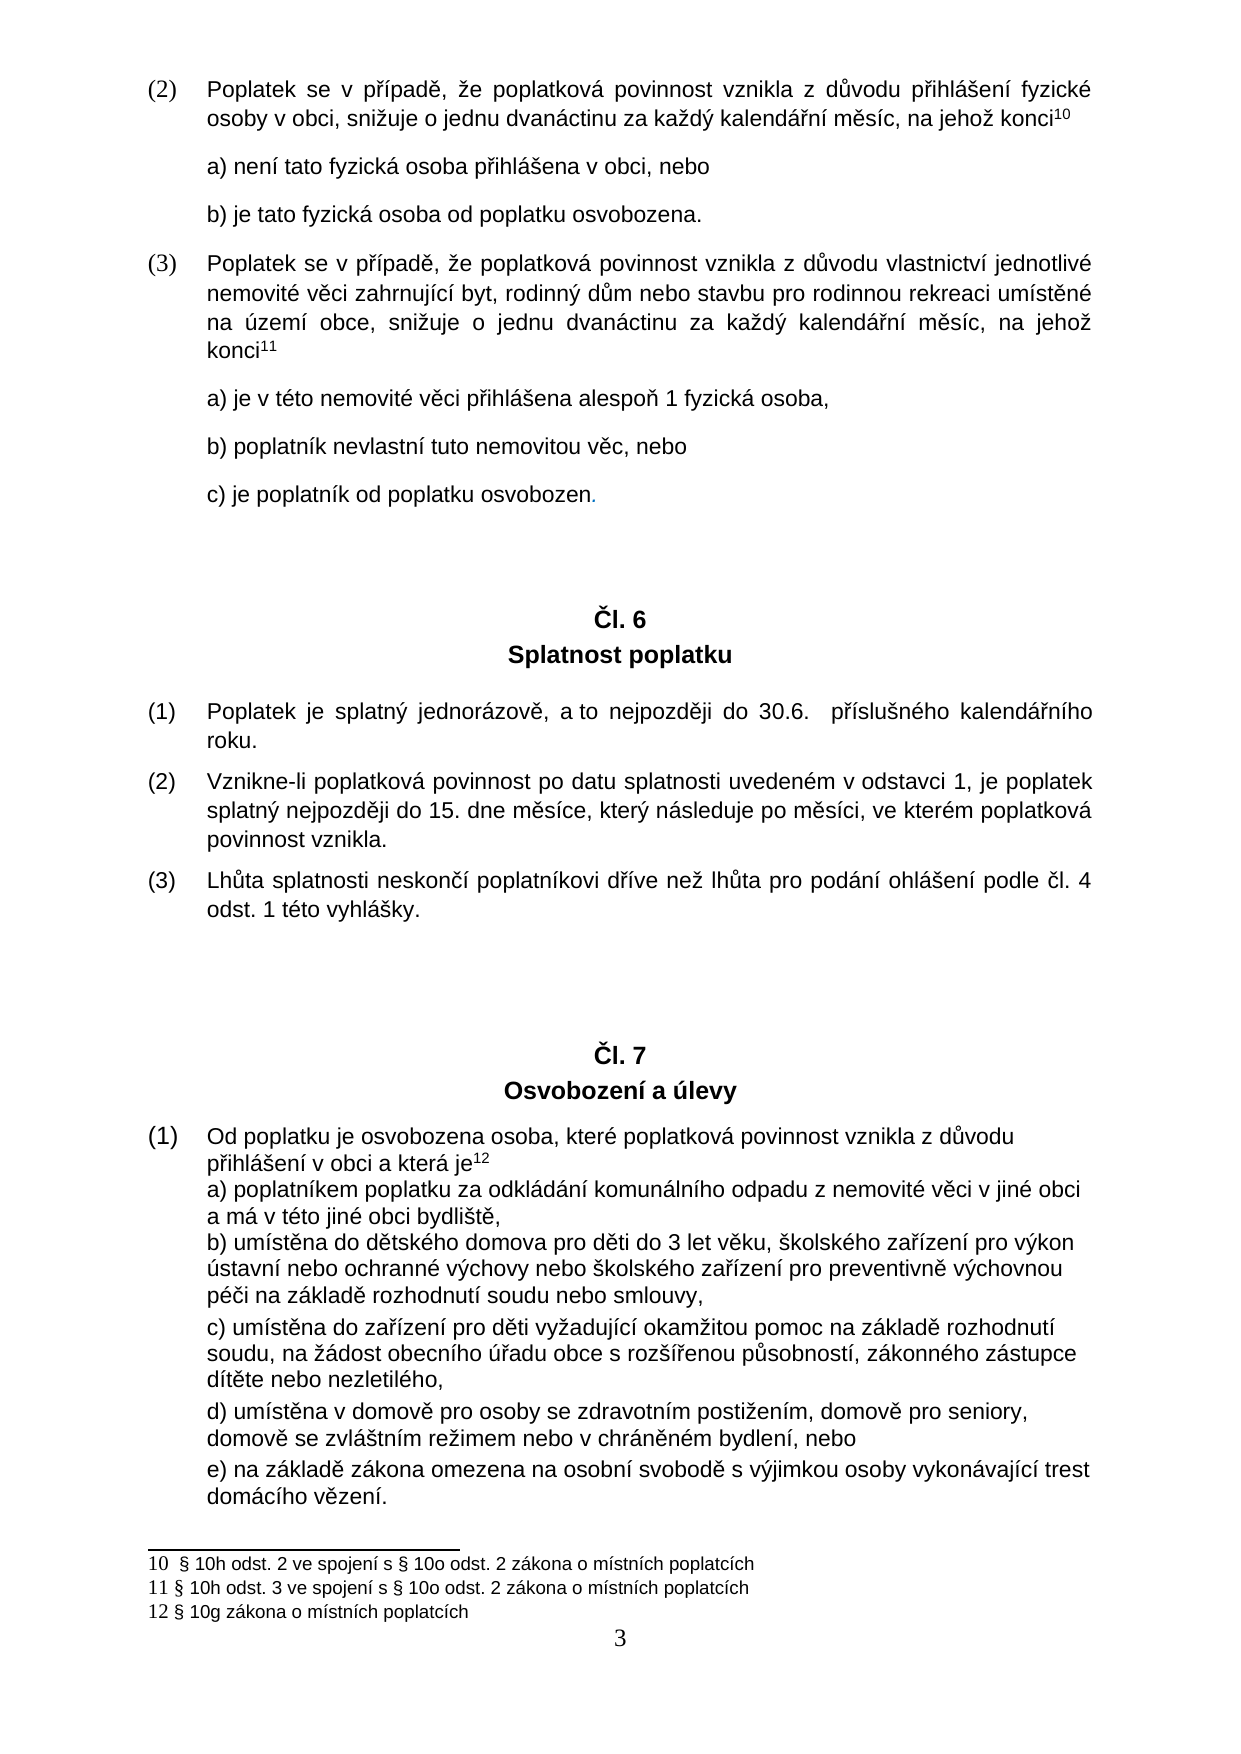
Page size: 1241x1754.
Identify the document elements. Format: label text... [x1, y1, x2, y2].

text c) je poplatník od poplatku osvobozen. [207, 481, 1093, 507]
text Osvobození a úlevy [148, 1076, 1093, 1104]
text Čl. 7 [148, 1041, 1093, 1069]
list Poplatek se v případě, že poplatková povinnost vznikla z důvodu přihlášení fyzické osoby v obci, snižuje o jednu dvanáctinu za každý kalendářní měsíc, na jehož konci [148, 74, 1093, 131]
list Vznikne-li poplatková povinnost po datu splatnosti uvedeném v odstavci 1, je poplatek splatný nejpozději do 15. dne měsíce, který následuje po měsíci, ve kterém poplatková povinnost vznikla. [148, 768, 1093, 852]
text c) umístěna do zařízení pro děti vyžadující okamžitou pomoc na základě rozhodnutí soudu, na žádost obecního úřadu obce s rozšířenou působností, zákonného zástupce dítěte nebo nezletilého, [207, 1313, 1093, 1393]
list Lhůta splatnosti neskončí poplatníkovi dříve než lhůta pro podání ohlášení podle čl. 4 odst. 1 této vyhlášky. [148, 867, 1093, 923]
list Od poplatku je osvobozena osoba, které poplatková povinnost vznikla z důvodu přihlášení v obci a která je [148, 1121, 1093, 1176]
text a) je v této nemovité věci přihlášena alespoň 1 fyzická osoba, [207, 385, 1093, 412]
text a) není tato fyzická osoba přihlášena v obci, nebo [207, 153, 1093, 179]
list § 10g zákona o místních poplatcích [148, 1599, 1093, 1623]
list Poplatek je splatný jednorázově, a to nejpozději do 30.6. příslušného kalendářního roku. [148, 698, 1093, 753]
list Poplatek se v případě, že poplatková povinnost vznikla z důvodu vlastnictví jednotlivé nemovité věci zahrnující byt, rodinný dům nebo stavbu pro rodinnou rekreaci umístěné na území obce, snižuje o jednu dvanáctinu za každý kalendářní měsíc, na jehož konci [148, 248, 1093, 364]
text Čl. 6 [148, 605, 1093, 633]
text b) umístěna do dětského domova pro děti do 3 let věku, školského zařízení pro výkon ústavní nebo ochranné výchovy nebo školského zařízení pro preventivně výchovnou péči na základě rozhodnutí soudu nebo smlouvy, [207, 1229, 1093, 1308]
text a) poplatníkem poplatku za odkládání komunálního odpadu z nemovité věci v jiné obci a má v této jiné obci bydliště, [207, 1176, 1093, 1229]
list § 10h odst. 2 ve spojení s § 10o odst. 2 zákona o místních poplatcích [148, 1551, 1093, 1574]
text b) poplatník nevlastní tuto nemovitou věc, nebo [207, 433, 1093, 459]
list § 10h odst. 3 ve spojení s § 10o odst. 2 zákona o místních poplatcích [148, 1574, 1093, 1599]
text d) umístěna v domově pro osoby se zdravotním postižením, domově pro seniory, domově se zvláštním režimem nebo v chráněném bydlení, nebo [207, 1398, 1093, 1451]
text b) je tato fyzická osoba od poplatku osvobozena. [207, 201, 1093, 227]
text e) na základě zákona omezena na osobní svobodě s výjimkou osoby vykonávající trest domácího vězení. [207, 1456, 1093, 1509]
text Splatnost poplatku [148, 640, 1093, 668]
